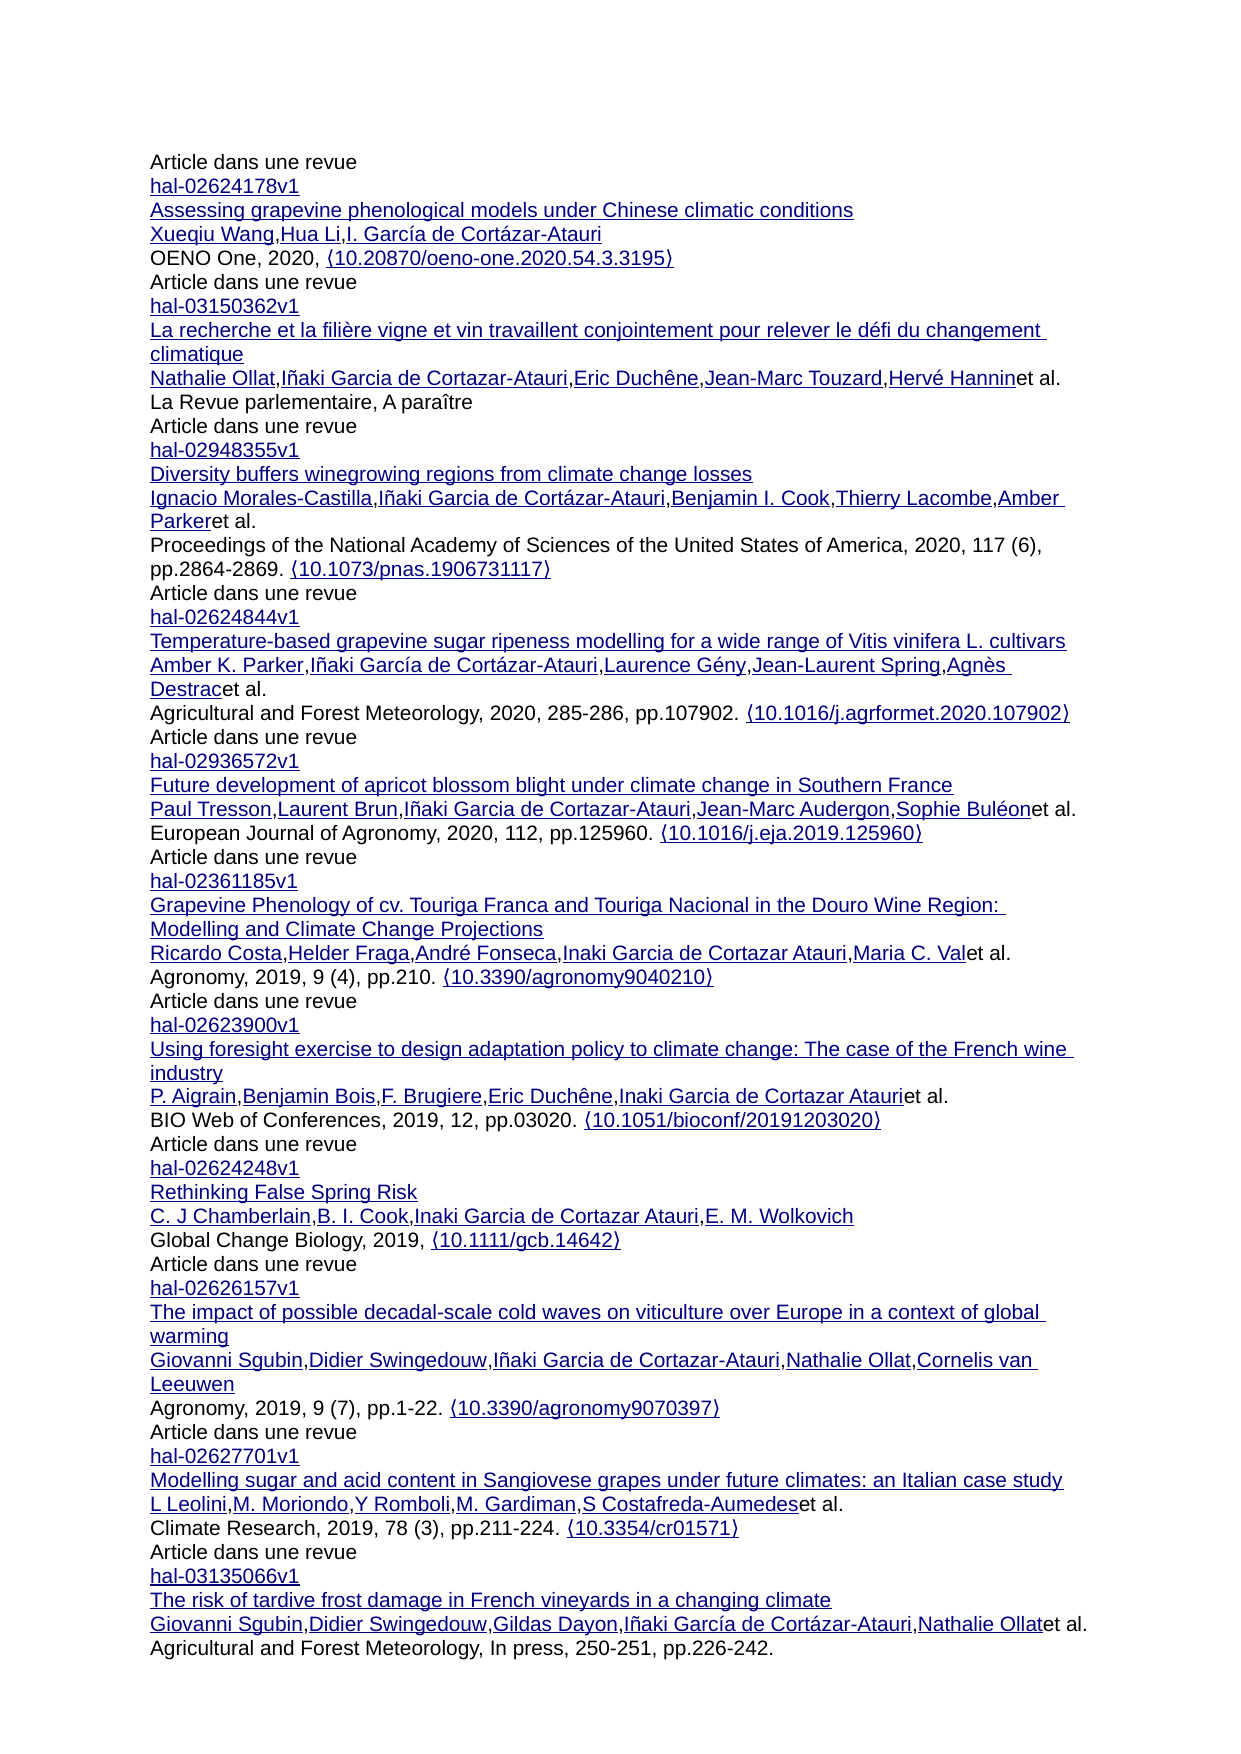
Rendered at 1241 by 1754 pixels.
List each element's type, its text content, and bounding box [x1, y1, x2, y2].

table_cell La recherche et la filière vigne et vin travaillent conjointement pour relever le défi du changement climatique Nathalie Ollat,Iñaki Garcia de Cortazar-Atauri,Eric Duchêne,Jean-Marc Touzard,Hervé Hanninet al. La Revue parlementaire, A paraître Article dans une revue hal-02948355v1 [150, 318, 1090, 461]
table_cell The risk of tardive frost damage in French vineyards in a changing climate Giovanni Sgubin,Didier Swingedouw,Gildas Dayon,Iñaki García de Cortázar-Atauri,Nathalie Ollatet al. Agricultural and Forest Meteorology, In press, 250-251, pp.226-242. [150, 1588, 1090, 1659]
table_cell The impact of possible decadal-scale cold waves on viticulture over Europe in a context of global warming Giovanni Sgubin,Didier Swingedouw,Iñaki Garcia de Cortazar-Atauri,Nathalie Ollat,Cornelis van Leeuwen Agronomy, 2019, 9 (7), pp.1-22. ⟨10.3390/agronomy9070397⟩ Article dans une revue hal-02627701v1 [150, 1300, 1090, 1468]
table_cell Future development of apricot blossom blight under climate change in Southern France Paul Tresson,Laurent Brun,Iñaki Garcia de Cortazar-Atauri,Jean-Marc Audergon,Sophie Buléonet al. European Journal of Agronomy, 2020, 112, pp.125960. ⟨10.1016/j.eja.2019.125960⟩ Article dans une revue hal-02361185v1 [150, 773, 1090, 893]
table_cell Grapevine Phenology of cv. Touriga Franca and Touriga Nacional in the Douro Wine Region: Modelling and Climate Change Projections Ricardo Costa,Helder Fraga,André Fonseca,Inaki Garcia de Cortazar Atauri,Maria C. Valet al. Agronomy, 2019, 9 (4), pp.210. ⟨10.3390/agronomy9040210⟩ Article dans une revue hal-02623900v1 [150, 893, 1090, 1036]
table_cell Diversity buffers winegrowing regions from climate change losses Ignacio Morales-Castilla,Iñaki Garcia de Cortázar-Atauri,Benjamin I. Cook,Thierry Lacombe,Amber Parkeret al. Proceedings of the National Academy of Sciences of the United States of America, 2020, 117 (6), pp.2864-2869. ⟨10.1073/pnas.1906731117⟩ Article dans une revue hal-02624844v1 [150, 461, 1090, 629]
table_cell Article dans une revue hal-02624178v1 [150, 150, 1090, 198]
table_cell Modelling sugar and acid content in Sangiovese grapes under future climates: an Italian case study L Leolini,M. Moriondo,Y Romboli,M. Gardiman,S Costafreda-Aumedeset al. Climate Research, 2019, 78 (3), pp.211-224. ⟨10.3354/cr01571⟩ Article dans une revue hal-03135066v1 [150, 1468, 1090, 1587]
table_cell Temperature-based grapevine sugar ripeness modelling for a wide range of Vitis vinifera L. cultivars Amber K. Parker,Iñaki García de Cortázar-Atauri,Laurence Gény,Jean-Laurent Spring,Agnès Destracet al. Agricultural and Forest Meteorology, 2020, 285-286, pp.107902. ⟨10.1016/j.agrformet.2020.107902⟩ Article dans une revue hal-02936572v1 [150, 629, 1090, 773]
table_cell Assessing grapevine phenological models under Chinese climatic conditions Xueqiu Wang,Hua Li,I. García de Cortázar-Atauri OENO One, 2020, ⟨10.20870/oeno-one.2020.54.3.3195⟩ Article dans une revue hal-03150362v1 [150, 198, 1090, 318]
table_cell Using foresight exercise to design adaptation policy to climate change: The case of the French wine industry P. Aigrain,Benjamin Bois,F. Brugiere,Eric Duchêne,Inaki Garcia de Cortazar Atauriet al. BIO Web of Conferences, 2019, 12, pp.03020. ⟨10.1051/bioconf/20191203020⟩ Article dans une revue hal-02624248v1 [150, 1036, 1090, 1180]
table_cell Rethinking False Spring Risk C. J Chamberlain,B. I. Cook,Inaki Garcia de Cortazar Atauri,E. M. Wolkovich Global Change Biology, 2019, ⟨10.1111/gcb.14642⟩ Article dans une revue hal-02626157v1 [150, 1180, 1090, 1300]
